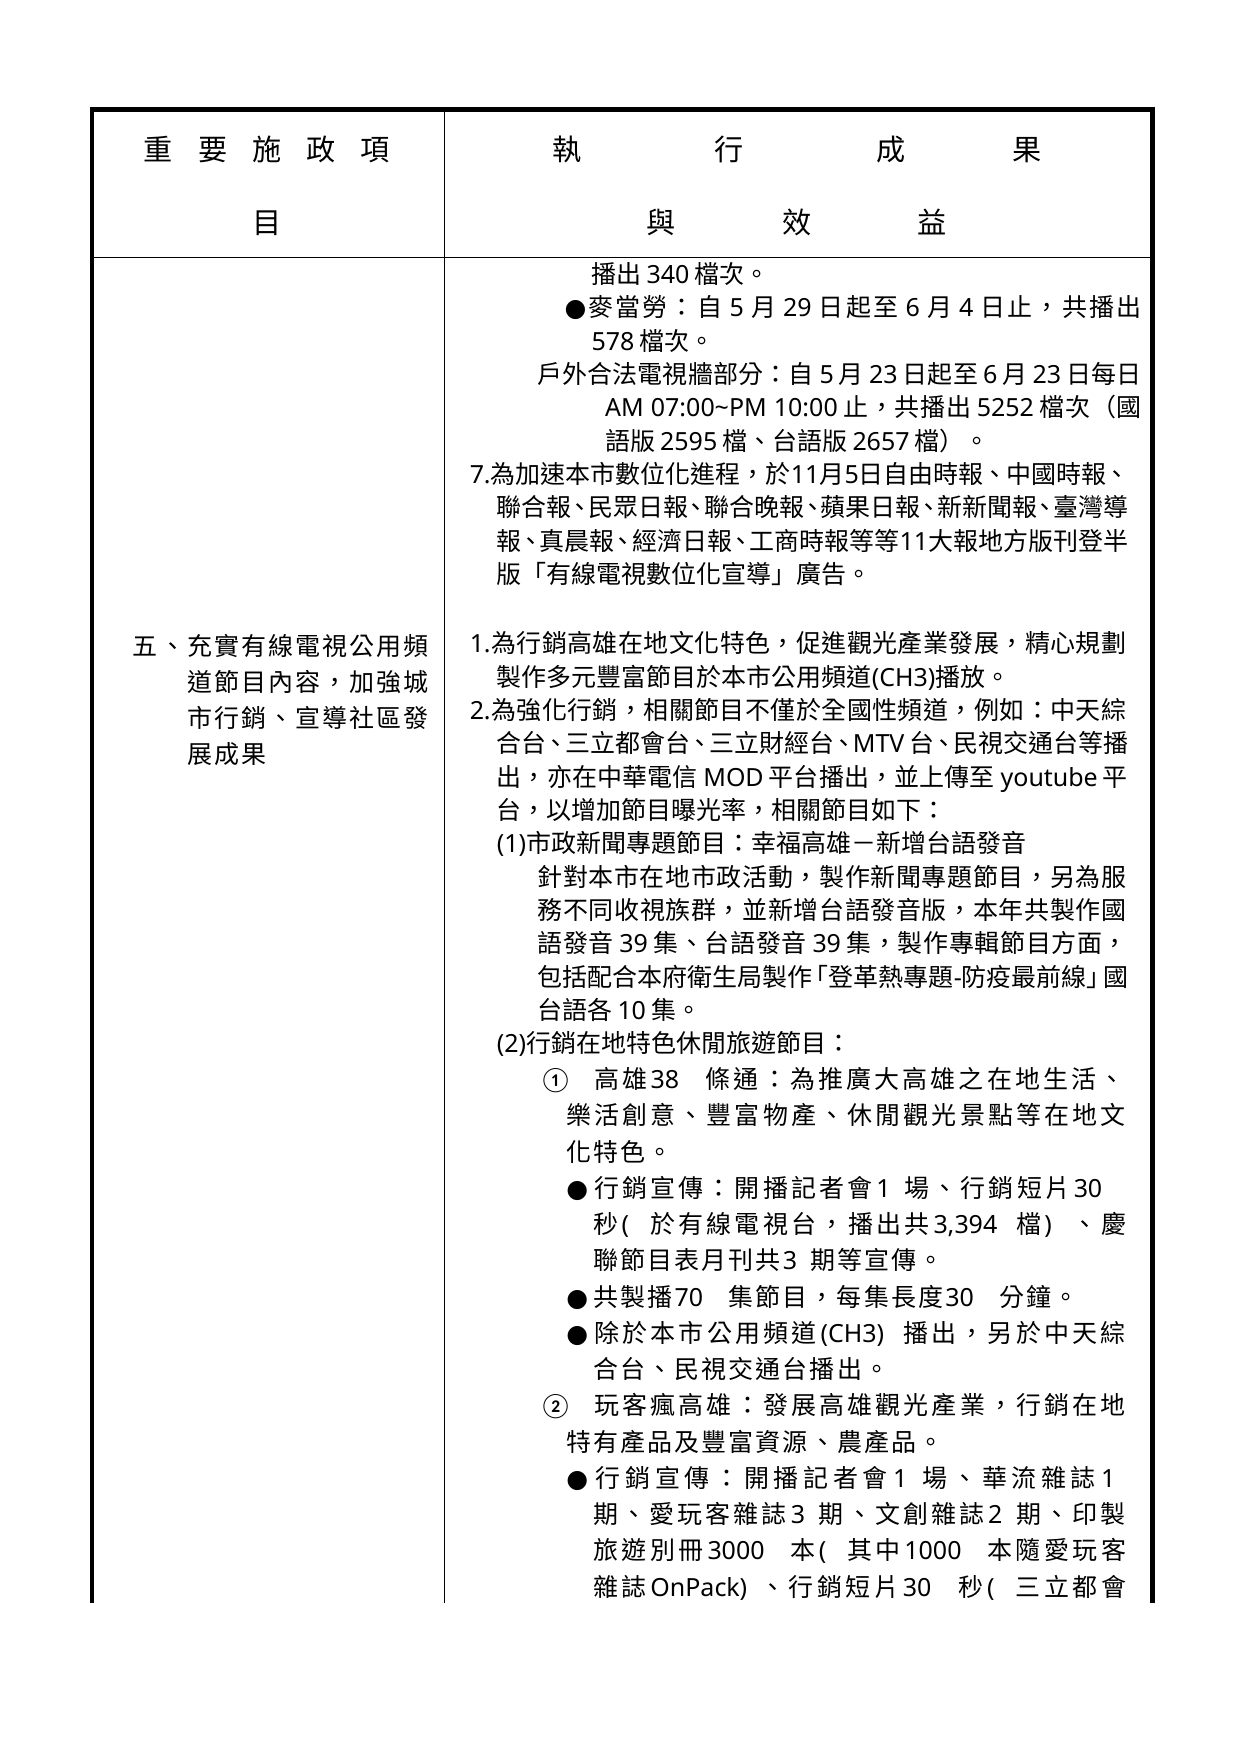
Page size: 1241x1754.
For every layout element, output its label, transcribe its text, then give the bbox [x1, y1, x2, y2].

table_header 執 行 成 果 與 效 益 [445, 112, 1150, 257]
table_cell 播出340檔次。 ●麥當勞：自5月29日起至6月4日止，共播出578檔次。 戶外合法電視牆部分：自 5月23日起至6月23日每日AM 07:00~PM 10:00止，共播出5252檔次（國語版2595檔、台語版2657檔）。 7.為加速本市數位化進程，於11月5日自由時報、中國時報、聯合報、民眾日報、聯合晚報、蘋果日報、新新聞報、臺灣導報、真晨報、經濟日報、工商時報等等11大報地方版刊登半版「有線電視數位化宣導」廣告。 [445, 258, 1150, 626]
table_cell 1.為行銷高雄在地文化特色，促進觀光產業發展，精心規劃製作多元豐富節目於本市公用頻道(CH3)播放。 2.為強化行銷，相關節目不僅於全國性頻道，例如：中天綜合台、三立都會台、三立財經台、MTV台、民視交通台等播出，亦在中華電信MOD平台播出，並上傳至youtube平台，以增加節目曝光率，相關節目如下： (1)市政新聞專題節目：幸福高雄－新增台語發音 針對本市在地市政活動，製作新聞專題節目，另為服務不同收視族群，並新增台語發音版，本年共製作國語發音39集、台語發音39集，製作專輯節目方面，包括配合本府衛生局製作「登革熱專題-防疫最前線」國台語各10集。 (2)行銷在地特色休閒旅遊節目： ①高雄38條通：為推廣大高雄之在地生活、樂活創意、豐富物產、休閒觀光景點等在地文化特色。 ●行銷宣傳：開播記者會1場、行銷短片30秒(於有線電視台，播出共3,394檔)、慶聯節目表月刊共3期等宣傳。 ●共製播70集節目，每集長度30分鐘。 ●除於本市公用頻道(CH3)播出，另於中天綜合台、民視交通台播出。 ②玩客瘋高雄：發展高雄觀光產業，行銷在地特有產品及豐富資源、農產品。 ●行銷宣傳：開播記者會1場、華流雜誌1期、愛玩客雜誌3期、文創雜誌2期、印製旅遊別冊3000本(其中1000本隨愛玩客雜誌OnPack)、行銷短片30秒(三立都會 [445, 626, 1150, 1603]
table_cell 五、充實有線電視公用頻道節目內容，加強城市行銷、宣導社區發展成果 [94, 626, 444, 1603]
table_header 重要施政項目 [94, 112, 444, 257]
table_cell [94, 258, 444, 626]
